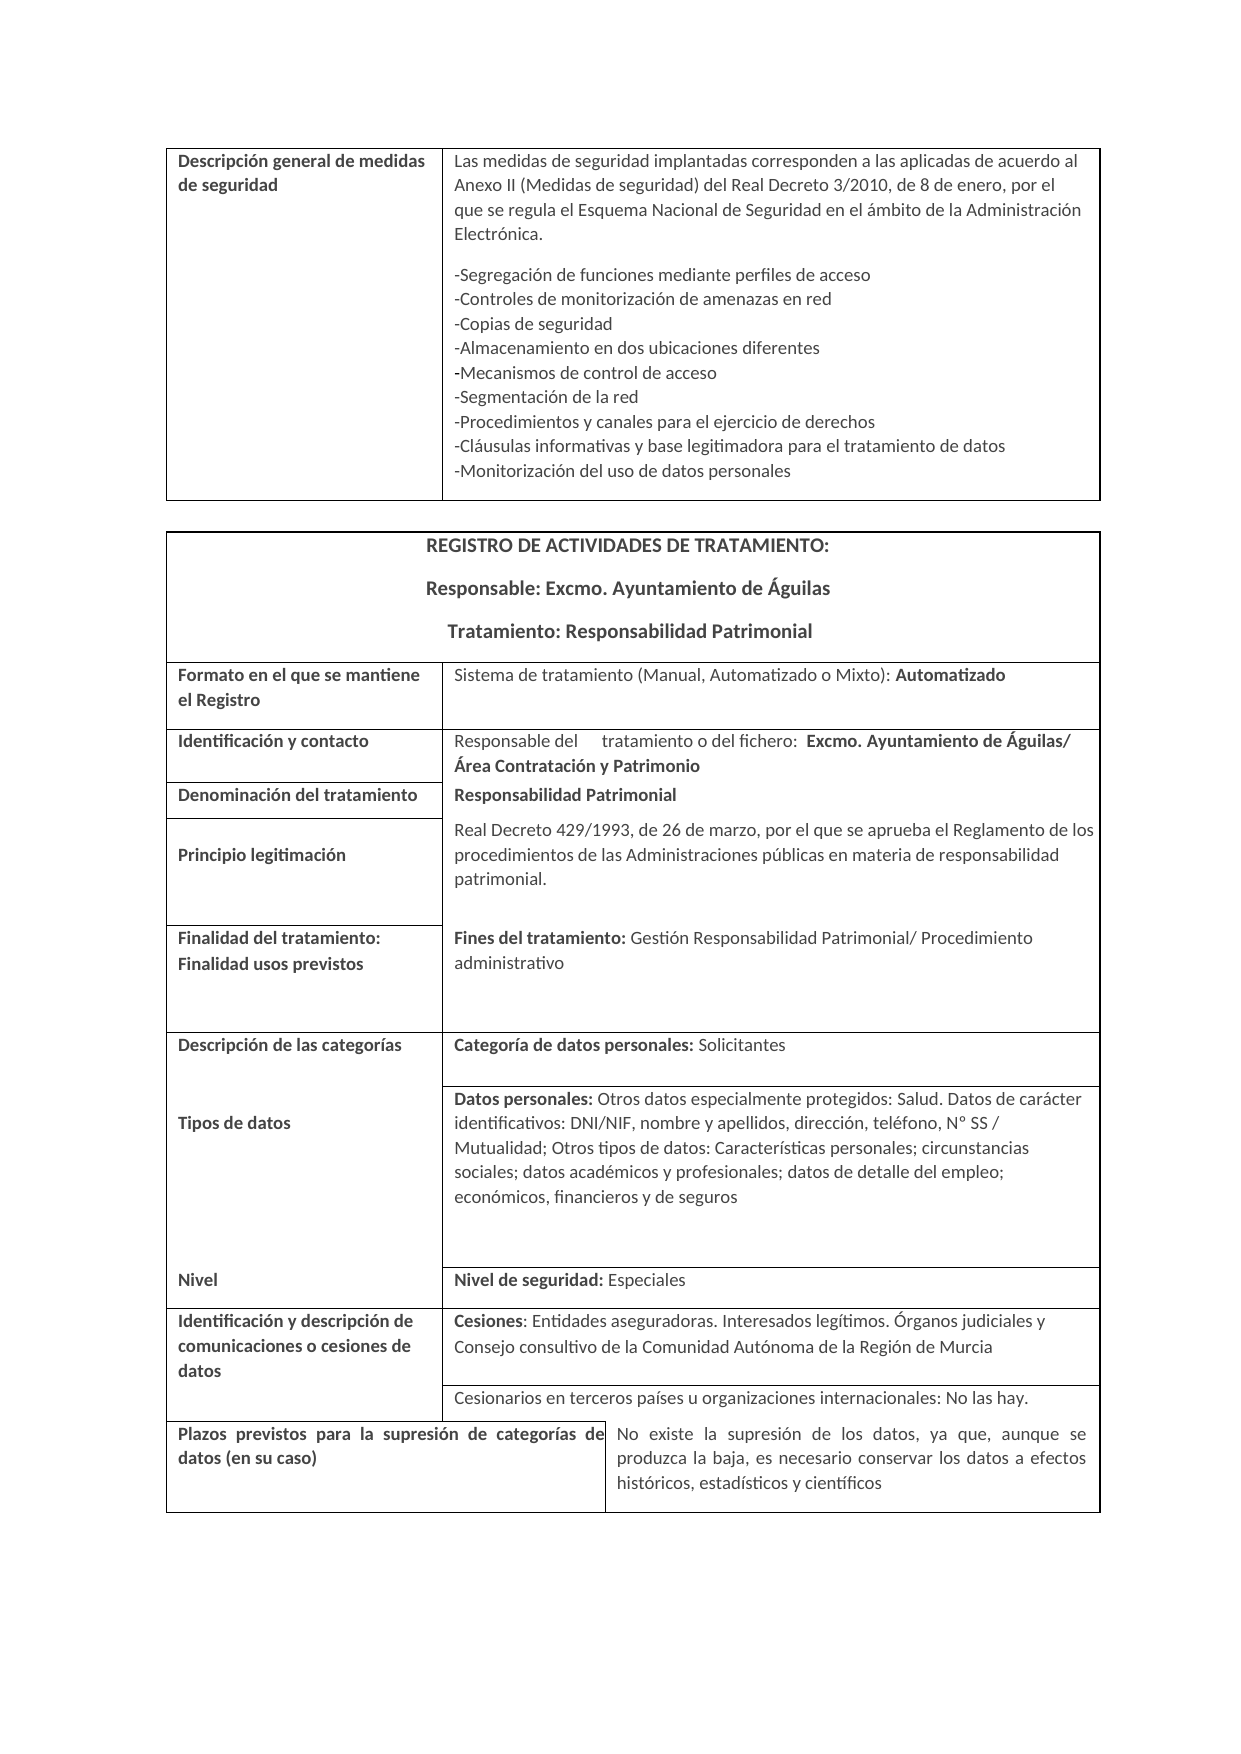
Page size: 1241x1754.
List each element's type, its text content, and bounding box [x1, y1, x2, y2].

table_cell Identificación y descripción de comunicaciones o cesiones de datos [167, 1309, 442, 1421]
table_cell Datos personales: Otros datos especialmente protegidos: Salud. Datos de carácter identificativos: DNI/NIF, nombre y apellidos, dirección, teléfono, Nº SS / Mutualidad; Otros tipos de datos: Características personales; circunstancias sociales; datos académicos y profesionales; datos de detalle del empleo; económicos, financieros y de seguros [443, 1087, 1099, 1267]
table_cell Formato en el que se mantiene el Registro [167, 663, 442, 729]
table_cell Fines del tratamiento: Gestión Responsabilidad Patrimonial/ Procedimiento administrativo [443, 926, 1099, 1032]
table_cell No existe la supresión de los datos, ya que, aunque se produzca la baja, es necesario conservar los datos a efectos históricos, estadísticos y científicos [606, 1422, 1099, 1512]
table_cell Principio legitimación [167, 819, 442, 925]
table_cell Nivel de seguridad: Especiales [443, 1268, 1099, 1308]
table_cell Plazos previstos para la supresión de categorías de datos (en su caso) [167, 1422, 605, 1512]
table_cell Cesionarios en terceros países u organizaciones internacionales: No las hay. [443, 1386, 1099, 1421]
table_cell Nivel [167, 1267, 442, 1308]
table_header REGISTRO DE ACTIVIDADES DE TRATAMIENTO: Responsable: Excmo. Ayuntamiento de Águilas Tratamiento: Responsabilidad Patrimonial [167, 533, 1099, 662]
table_cell Las medidas de seguridad implantadas corresponden a las aplicadas de acuerdo al Anexo II (Medidas de seguridad) del Real Decreto 3/2010, de 8 de enero, por el que se regula el Esquema Nacional de Seguridad en el ámbito de la Administración Electrónica. -Segregación de funciones mediante perfiles de acceso -Controles de monitorización de amenazas en red -Copias de seguridad -Almacenamiento en dos ubicaciones diferentes -Mecanismos de control de acceso -Segmentación de la red -Procedimientos y canales para el ejercicio de derechos -Cláusulas informativas y base legitimadora para el tratamiento de datos -Monitorización del uso de datos personales [443, 149, 1099, 500]
table_cell Responsabilidad Patrimonial [443, 783, 1099, 818]
table_cell Identificación y contacto [167, 730, 442, 782]
table_cell Tipos de datos [167, 1086, 442, 1267]
table_cell Denominación del tratamiento [167, 783, 442, 818]
table_cell Categoría de datos personales: Solicitantes [443, 1033, 1099, 1086]
table_cell Real Decreto 429/1993, de 26 de marzo, por el que se aprueba el Reglamento de los procedimientos de las Administraciones públicas en materia de responsabilidad patrimonial. [443, 819, 1099, 925]
table_cell Responsable del tratamiento o del fichero: Excmo. Ayuntamiento de Águilas/ Área Contratación y Patrimonio [443, 730, 1099, 782]
table_cell Descripción general de medidas de seguridad [167, 149, 442, 500]
table_cell Descripción de las categorías [167, 1033, 442, 1086]
table_cell Sistema de tratamiento (Manual, Automatizado o Mixto): Automatizado [443, 663, 1099, 729]
table_cell Finalidad del tratamiento: Finalidad usos previstos [167, 926, 442, 1032]
table_cell Cesiones: Entidades aseguradoras. Interesados legítimos. Órganos judiciales y Consejo consultivo de la Comunidad Autónoma de la Región de Murcia [443, 1309, 1099, 1385]
